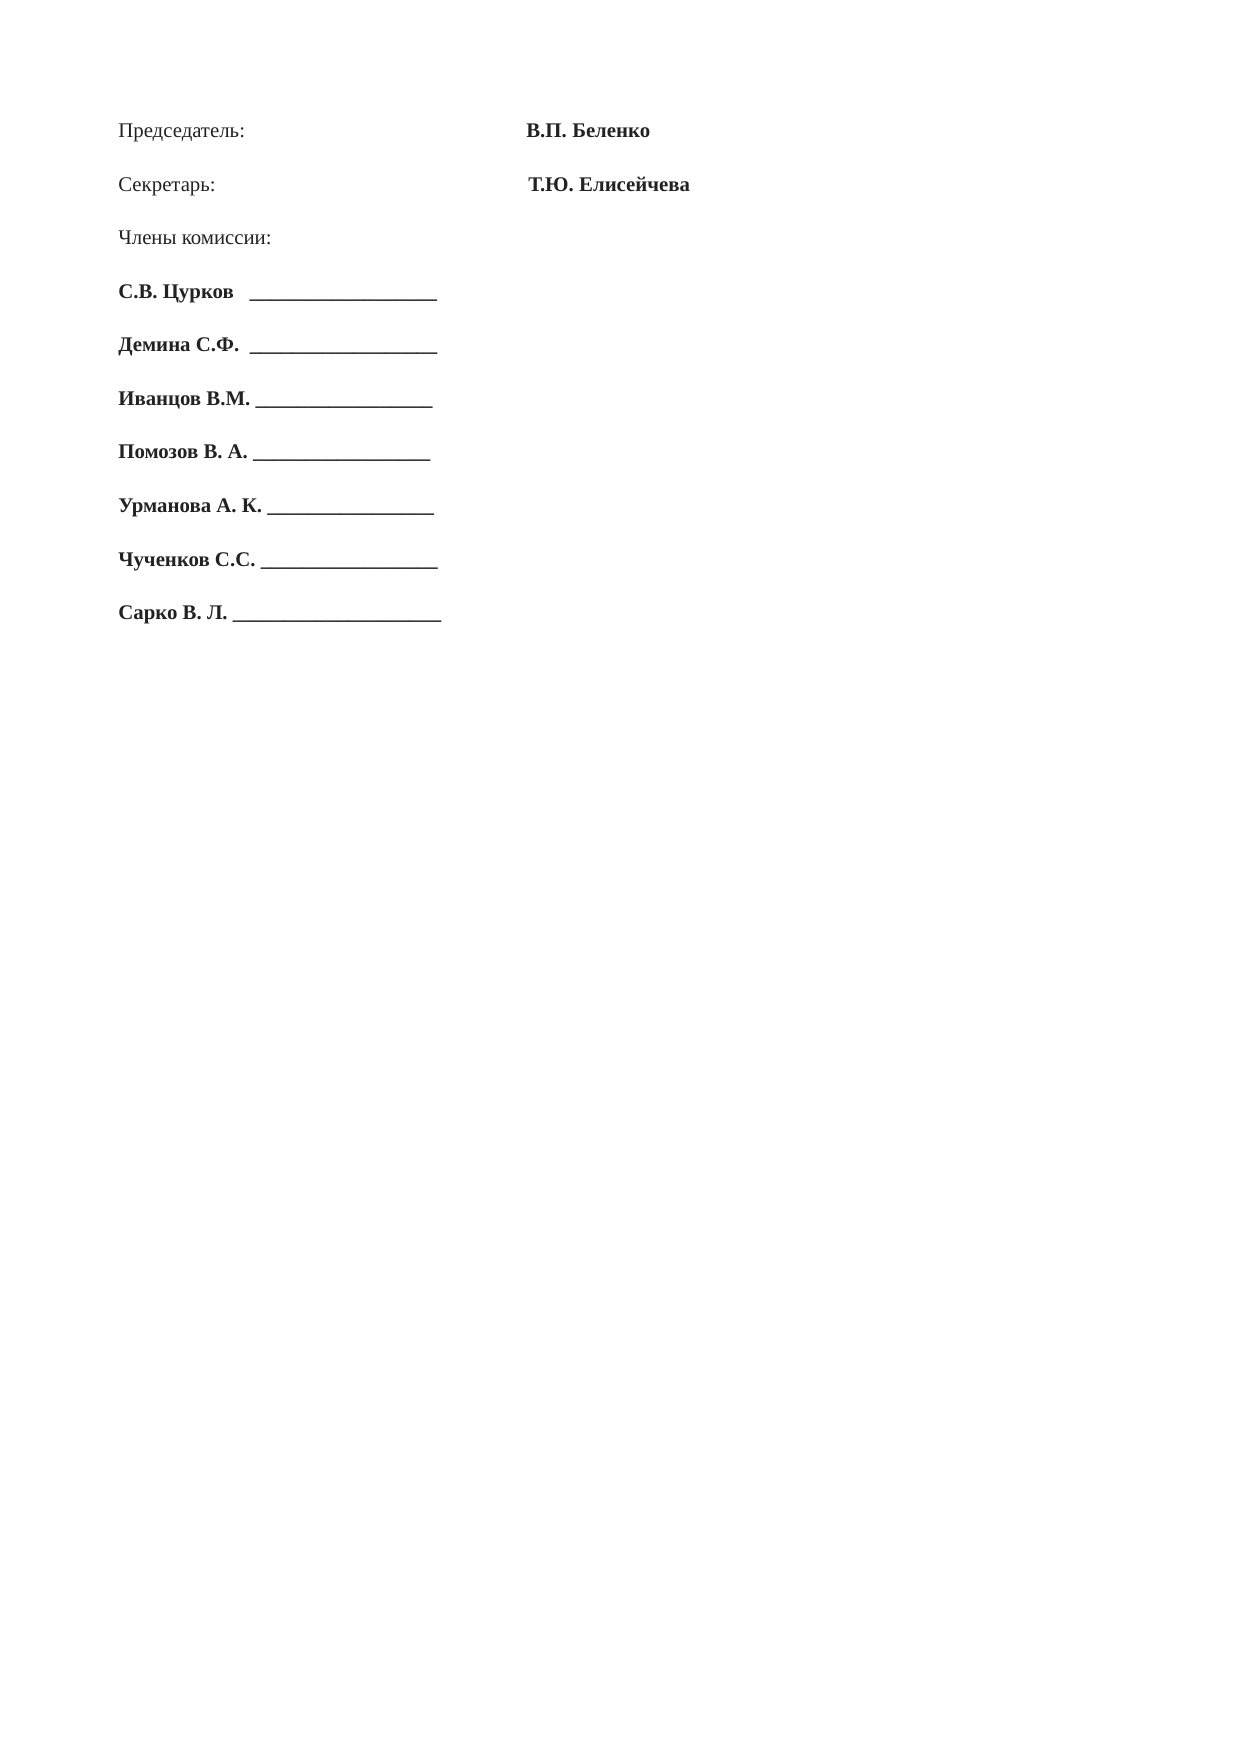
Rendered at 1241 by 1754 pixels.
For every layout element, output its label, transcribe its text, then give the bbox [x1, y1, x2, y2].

table_cell Председатель: В.П. Беленко Секретарь: Т.Ю. Елисейчева Члены комиссии: С.В. Цурков __________________ Демина С.Ф. __________________ Иванцов В.М. _________________ Помозов В. А. _________________ Урманова А. К. ________________ Чученков С.С. _________________ Сарко В. Л. ____________________ [118, 118, 1122, 653]
